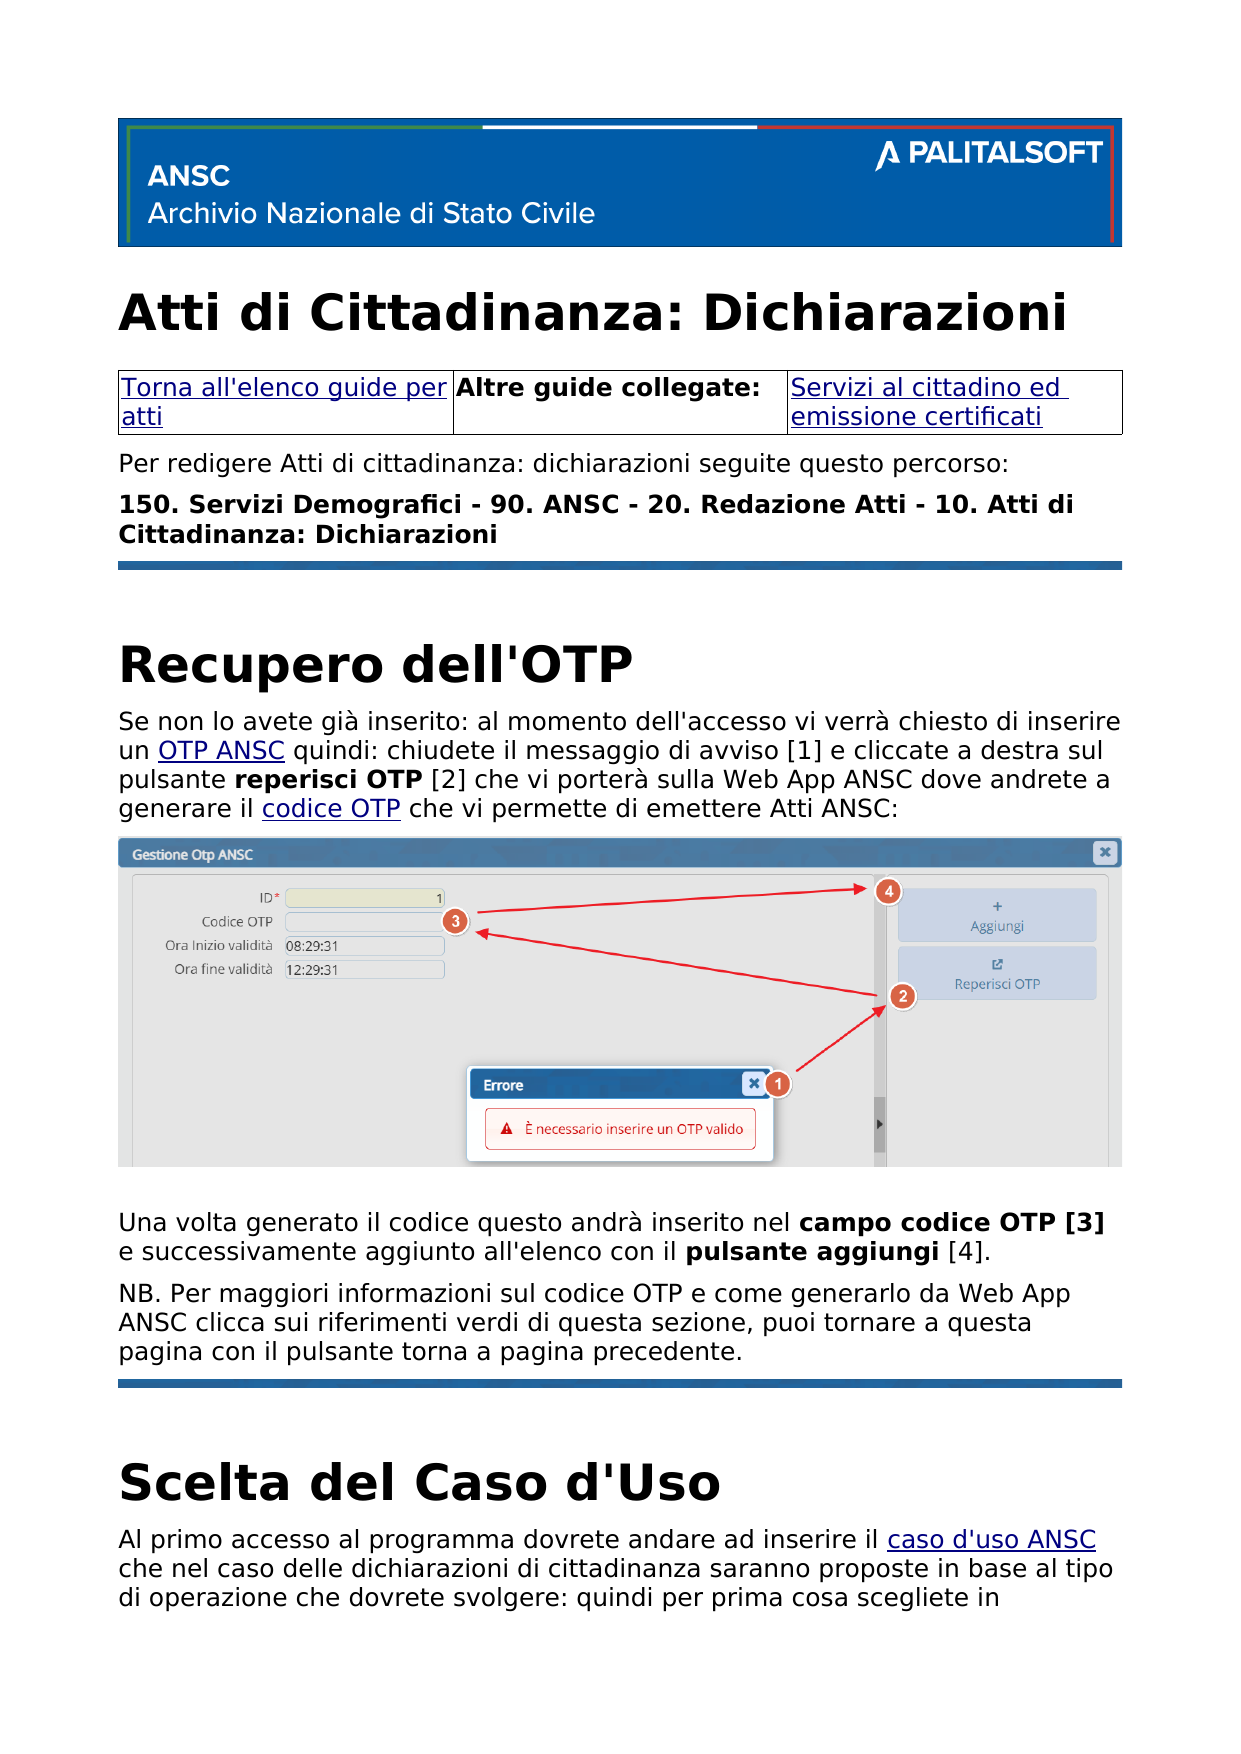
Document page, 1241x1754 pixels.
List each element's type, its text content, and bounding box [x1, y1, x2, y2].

table_header Altre guide collegate: [454, 371, 787, 434]
picture [118, 1379, 1123, 1388]
text Se non lo avete già inserito: al momento dell'accesso vi verrà chiesto di inserire un OTP ANSC quindi: chiudete il messaggio di avviso [1] e cliccate a destra sul pulsante reperisci OTP [2] che vi porterà sulla Web App ANSC dove andrete a generare il codice OTP che vi permette di emettere Atti ANSC: [118, 707, 1122, 824]
picture [118, 561, 1123, 570]
text Per redigere Atti di cittadinanza: dichiarazioni seguite questo percorso: [118, 449, 1122, 478]
text NB. Per maggiori informazioni sul codice OTP e come generarlo da Web App ANSC clicca sui riferimenti verdi di questa sezione, puoi tornare a questa pagina con il pulsante torna a pagina precedente. [118, 1279, 1122, 1367]
picture [118, 836, 1123, 1167]
text 150. Servizi Demografici - 90. ANSC - 20. Redazione Atti - 10. Atti di Cittadinanza: Dichiarazioni [118, 491, 1122, 549]
subtitle Recupero dell'OTP [118, 636, 1122, 695]
text Una volta generato il codice questo andrà inserito nel campo codice OTP [3] e successivamente aggiunto all'elenco con il pulsante aggiungi [4]. [118, 1208, 1122, 1267]
picture [118, 118, 1123, 247]
text Al primo accesso al programma dovrete andare ad inserire il caso d'uso ANSC che nel caso delle dichiarazioni di cittadinanza saranno proposte in base al tipo di operazione che dovrete svolgere: quindi per prima cosa scegliete in [118, 1525, 1122, 1612]
subtitle Atti di Cittadinanza: Dichiarazioni [118, 284, 1122, 342]
table_header Servizi al cittadino ed emissione certificati [788, 371, 1122, 434]
subtitle Scelta del Caso d'Uso [118, 1454, 1122, 1512]
table_header Torna all'elenco guide per atti [119, 371, 453, 434]
